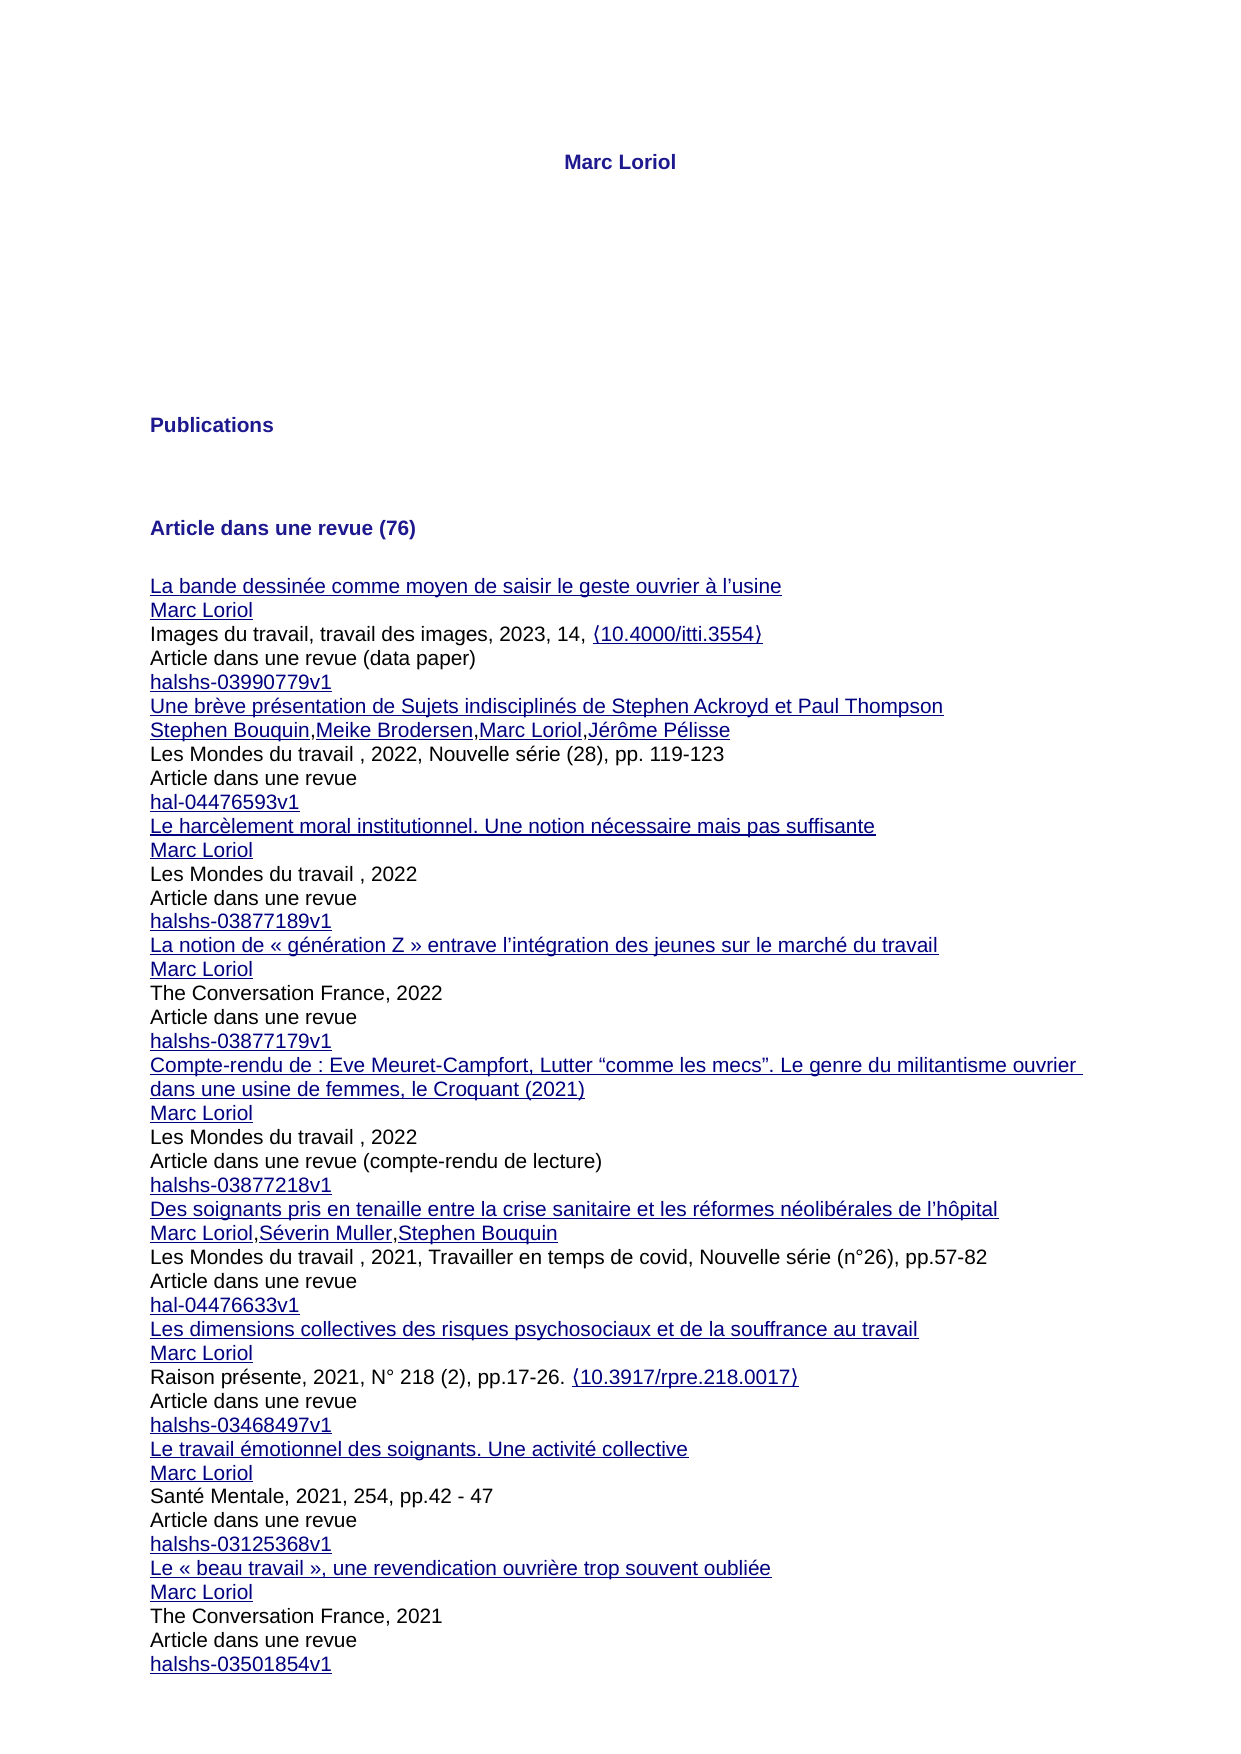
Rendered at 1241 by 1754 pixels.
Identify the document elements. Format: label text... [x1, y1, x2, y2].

subtitle Article dans une revue (76) [150, 516, 1090, 539]
table_cell Le harcèlement moral institutionnel. Une notion nécessaire mais pas suffisante Marc Loriol Les Mondes du travail , 2022 Article dans une revue halshs-03877189v1 [150, 814, 1090, 933]
table_cell Compte-rendu de : Eve Meuret-Campfort, Lutter “comme les mecs”. Le genre du militantisme ouvrier dans une usine de femmes, le Croquant (2021) Marc Loriol Les Mondes du travail , 2022 Article dans une revue (compte-rendu de lecture) halshs-03877218v1 [150, 1053, 1090, 1197]
table_cell Les dimensions collectives des risques psychosociaux et de la souffrance au travail Marc Loriol Raison présente, 2021, N° 218 (2), pp.17-26. ⟨10.3917/rpre.218.0017⟩ Article dans une revue halshs-03468497v1 [150, 1317, 1090, 1436]
subtitle Publications [150, 412, 1090, 436]
table_header La bande dessinée comme moyen de saisir le geste ouvrier à l’usine Marc Loriol Images du travail, travail des images, 2023, 14, ⟨10.4000/itti.3554⟩ Article dans une revue (data paper) halshs-03990779v1 [150, 574, 1090, 694]
table_cell Des soignants pris en tenaille entre la crise sanitaire et les réformes néolibérales de l’hôpital Marc Loriol,Séverin Muller,Stephen Bouquin Les Mondes du travail , 2021, Travailler en temps de covid, Nouvelle série (n°26), pp.57-82 Article dans une revue hal-04476633v1 [150, 1197, 1090, 1317]
table_cell Le « beau travail », une revendication ouvrière trop souvent oubliée Marc Loriol The Conversation France, 2021 Article dans une revue halshs-03501854v1 [150, 1556, 1090, 1676]
table_cell La notion de « génération Z » entrave l’intégration des jeunes sur le marché du travail Marc Loriol The Conversation France, 2022 Article dans une revue halshs-03877179v1 [150, 933, 1090, 1053]
subtitle Marc Loriol [150, 150, 1090, 174]
table_cell Une brève présentation de Sujets indisciplinés de Stephen Ackroyd et Paul Thompson Stephen Bouquin,Meike Brodersen,Marc Loriol,Jérôme Pélisse Les Mondes du travail , 2022, Nouvelle série (28), pp. 119-123 Article dans une revue hal-04476593v1 [150, 694, 1090, 813]
table_cell Le travail émotionnel des soignants. Une activité collective Marc Loriol Santé Mentale, 2021, 254, pp.42 - 47 Article dans une revue halshs-03125368v1 [150, 1436, 1090, 1556]
